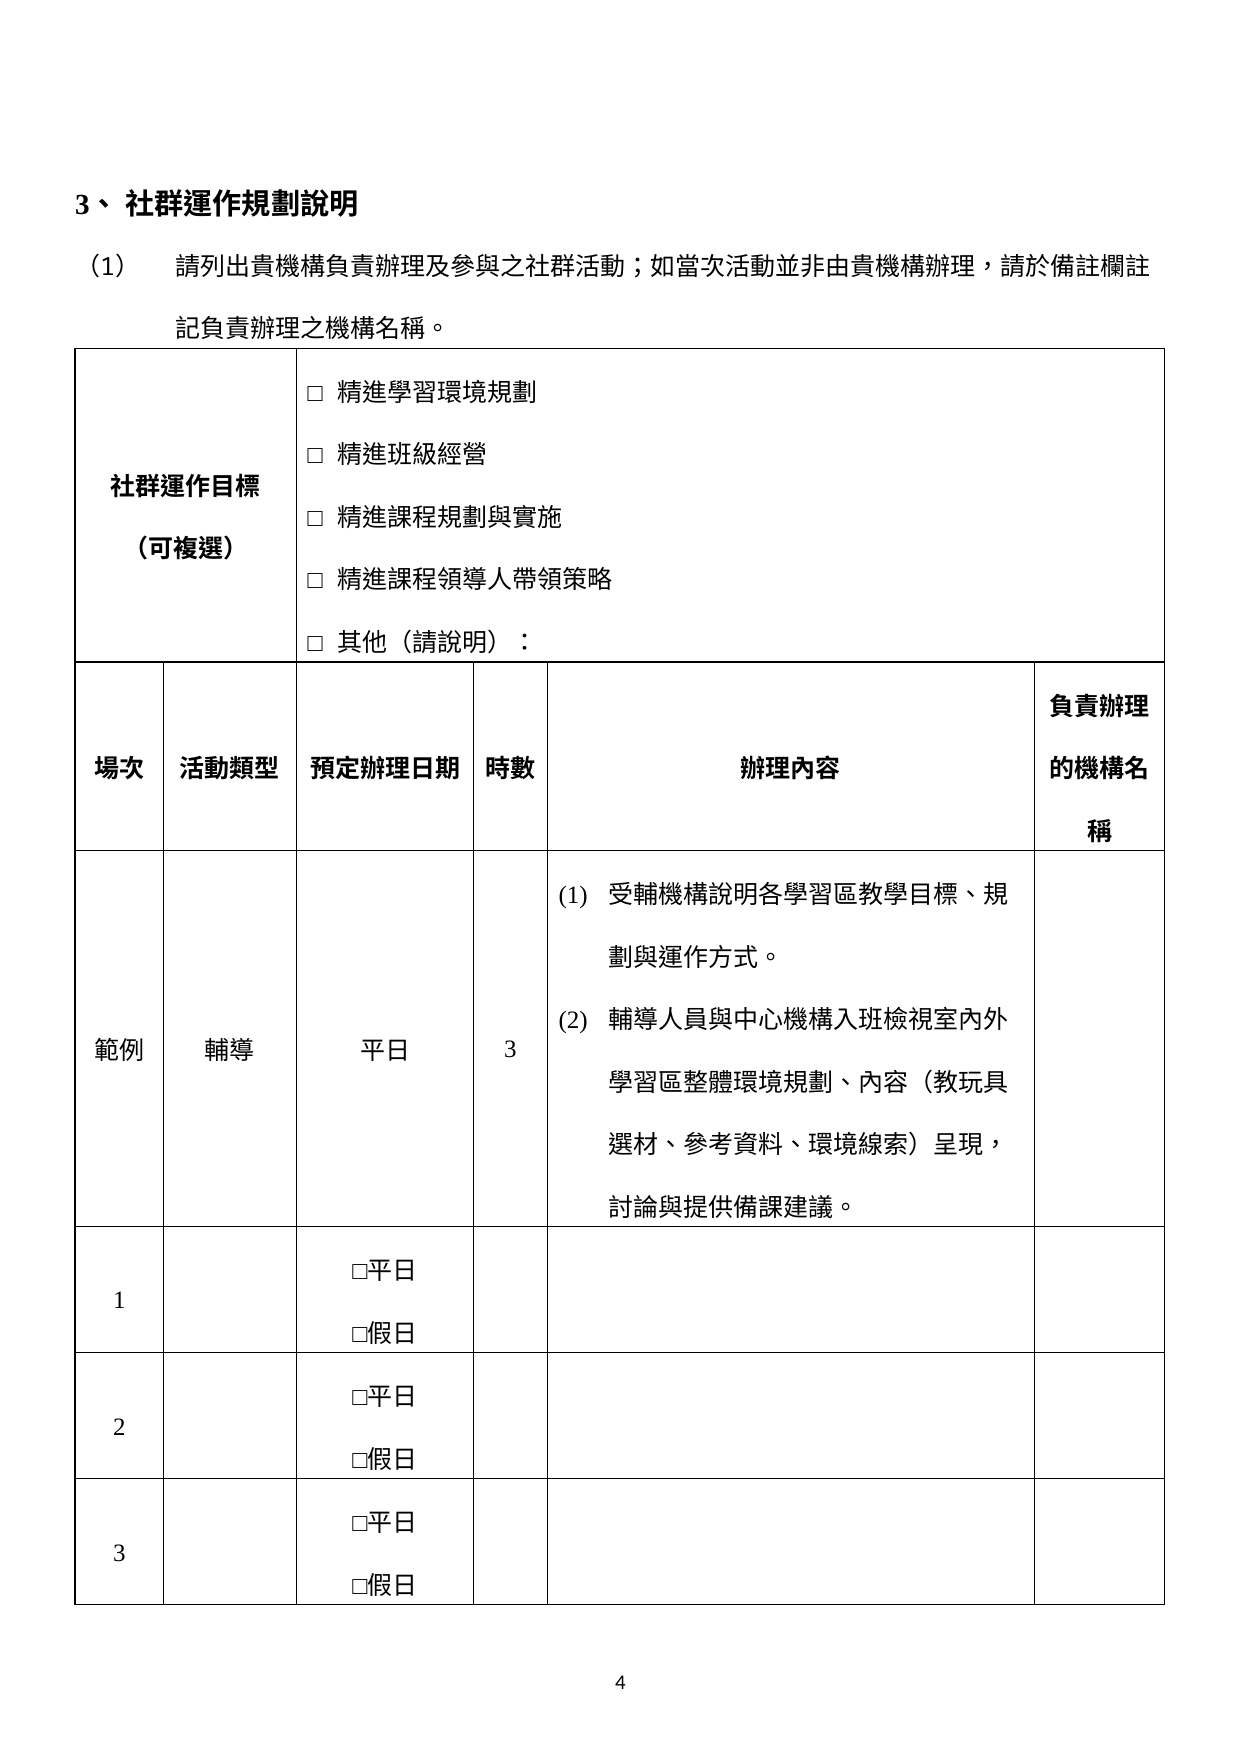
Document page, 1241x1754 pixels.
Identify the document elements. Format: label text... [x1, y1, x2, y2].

table_cell 辦理內容 [548, 663, 1034, 850]
table_cell 負責辦理的機構名稱 [1035, 663, 1164, 850]
table_cell 3 [76, 1479, 163, 1604]
table_header □ 精進學習環境規劃 □ 精進班級經營 □ 精進課程規劃與實施 □ 精進課程領導人帶領策略 □ 其他（請說明）： [297, 349, 1164, 661]
table_cell 預定辦理日期 [297, 663, 473, 850]
table_cell 平日 [297, 851, 473, 1226]
list 社群運作規劃說明 [75, 160, 1165, 223]
table_cell [164, 1479, 296, 1604]
table_cell [474, 1353, 547, 1478]
table_cell [1035, 851, 1164, 1226]
table_cell □平日 □假日 [297, 1227, 473, 1352]
table_cell [474, 1479, 547, 1604]
table_cell [548, 1227, 1034, 1352]
table_cell [548, 1479, 1034, 1604]
table_cell 活動類型 [164, 663, 296, 850]
list 請列出貴機構負責辦理及參與之社群活動；如當次活動並非由貴機構辦理，請於備註欄註記負責辦理之機構名稱。 [75, 223, 1165, 348]
table_cell [1035, 1479, 1164, 1604]
table_cell 輔導 [164, 851, 296, 1226]
table_cell 場次 [76, 663, 163, 850]
table_cell □平日 □假日 [297, 1479, 473, 1604]
table_cell [474, 1227, 547, 1352]
table_cell 受輔機構說明各學習區教學目標、規劃與運作方式。 輔導人員與中心機構入班檢視室內外學習區整體環境規劃、內容（教玩具選材、參考資料、環境線索）呈現，討論與提供備課建議。 [548, 851, 1034, 1226]
table_cell [164, 1353, 296, 1478]
table_cell 2 [76, 1353, 163, 1478]
table_cell [548, 1353, 1034, 1478]
table_cell 範例 [76, 851, 163, 1226]
table_cell 1 [76, 1227, 163, 1352]
table_cell [1035, 1227, 1164, 1352]
table_cell [1035, 1353, 1164, 1478]
table_cell [164, 1227, 296, 1352]
table_header 社群運作目標 （可複選） [76, 349, 296, 661]
table_cell □平日 □假日 [297, 1353, 473, 1478]
table_cell 時數 [474, 663, 547, 850]
table_cell 3 [474, 851, 547, 1226]
